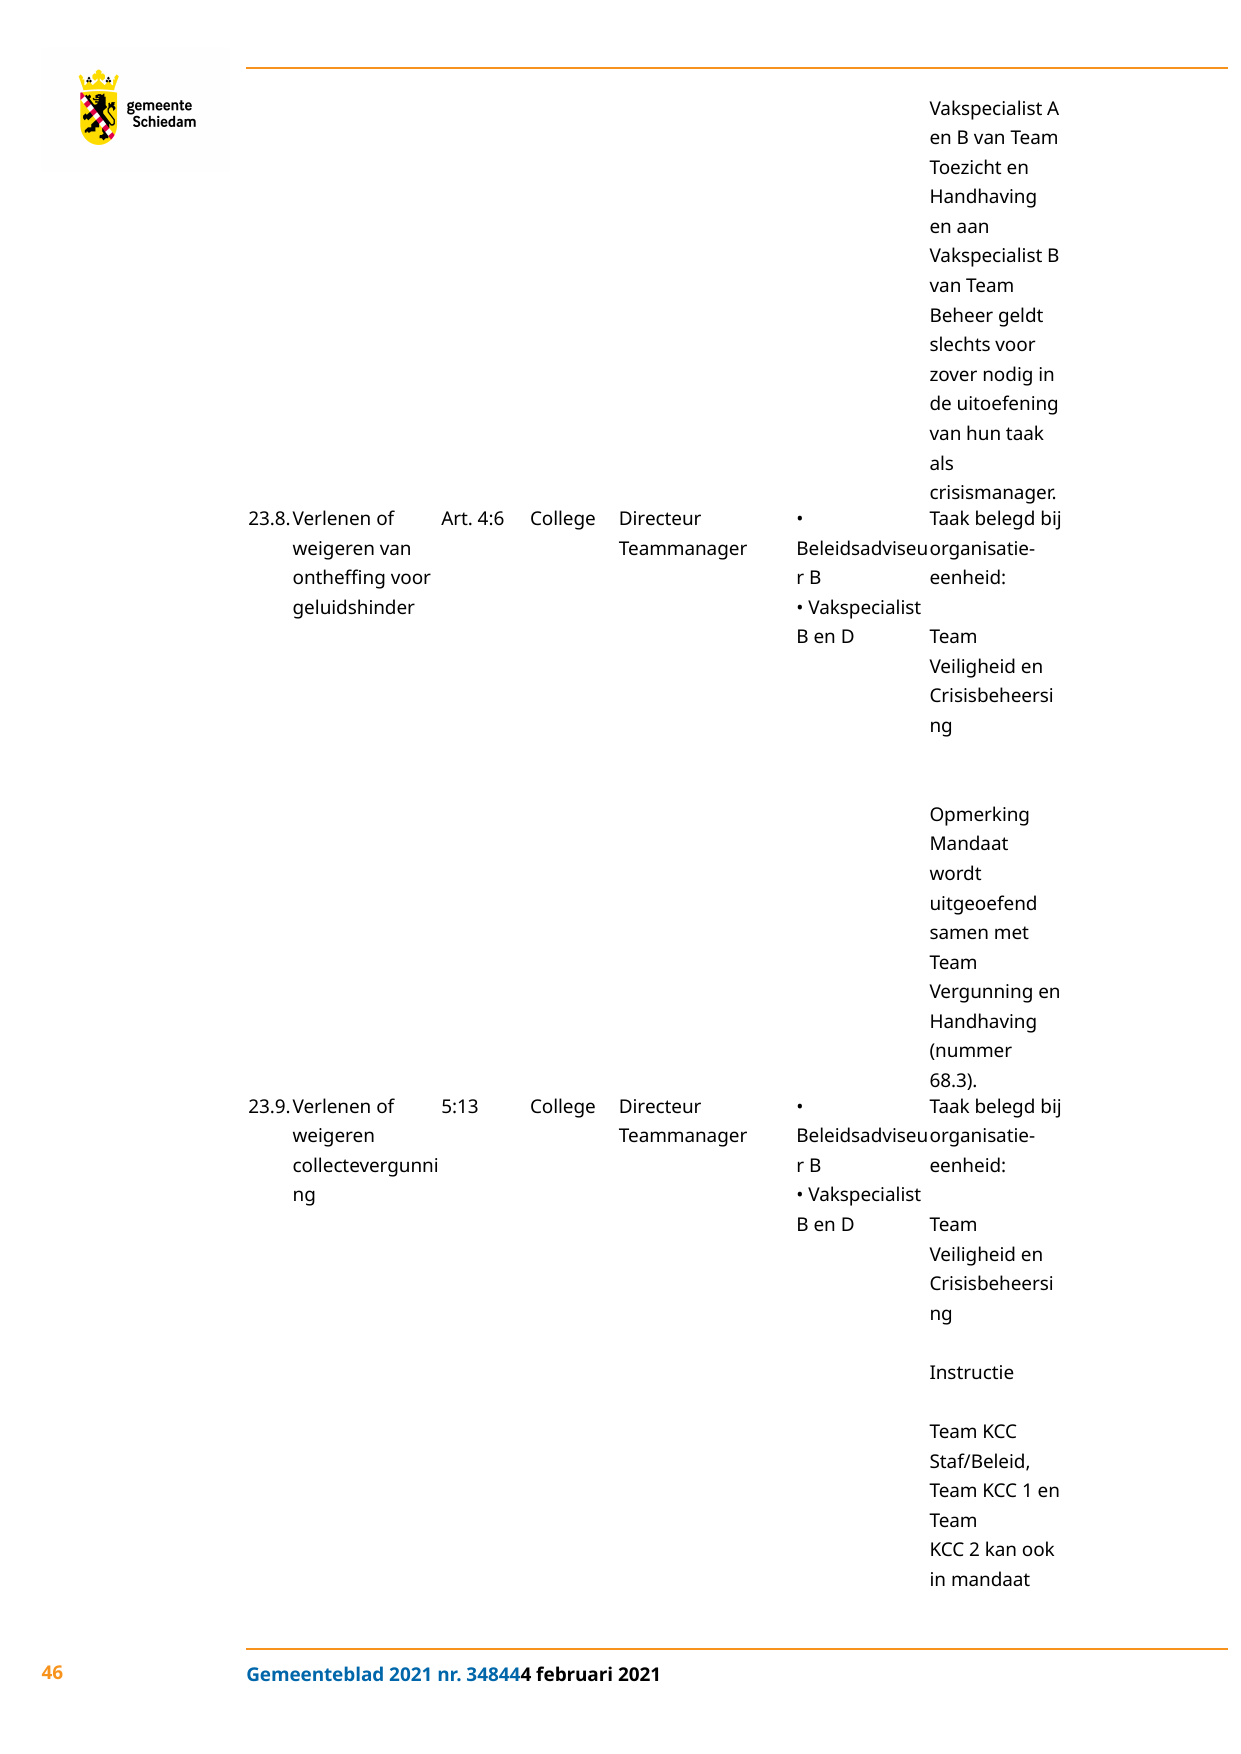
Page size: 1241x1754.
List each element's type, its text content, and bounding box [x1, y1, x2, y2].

table_cell College [530, 1093, 619, 1592]
table_cell • Beleidsadviseur B • Vakspecialist B en D [796, 505, 929, 1093]
picture [41, 47, 231, 172]
table_cell [293, 95, 441, 505]
table_cell Verlenen of weigeren van ontheffing voor geluidshinder [293, 505, 441, 1093]
table_cell [248, 95, 292, 505]
table_cell Vakspecialist A en B van Team Toezicht en Handhaving en aan Vakspecialist B van Team Beheer geldt slechts voor zover nodig in de uitoefening van hun taak als crisismanager. [929, 95, 1063, 505]
table_cell [441, 95, 530, 505]
table_cell Taak belegd bij organisatie-eenheid: Team Veiligheid en Crisisbeheersing Opmerking Mandaat wordt uitgeoefend samen met Team Vergunning en Handhaving (nummer 68.3). [929, 505, 1063, 1093]
table_cell Directeur Teammanager [619, 505, 796, 1093]
table_cell 5:13 [441, 1093, 530, 1592]
table_cell Verlenen of weigeren collectevergunning [293, 1093, 441, 1592]
table_cell 23.8. [248, 505, 292, 1093]
table_cell Directeur Teammanager [619, 1093, 796, 1592]
table_cell • Beleidsadviseur B • Vakspecialist B en D [796, 1093, 929, 1592]
table_cell 23.9. [248, 1093, 292, 1592]
table_cell Art. 4:6 [441, 505, 530, 1093]
table_cell [619, 95, 796, 505]
table_cell Taak belegd bij organisatie-eenheid: Team Veiligheid en Crisisbeheersing Instructie Team KCC Staf/Beleid, Team KCC 1 en Team KCC 2 kan ook in mandaat [929, 1093, 1063, 1592]
table_cell College [530, 505, 619, 1093]
table_cell [530, 95, 619, 505]
table_cell [796, 95, 929, 505]
